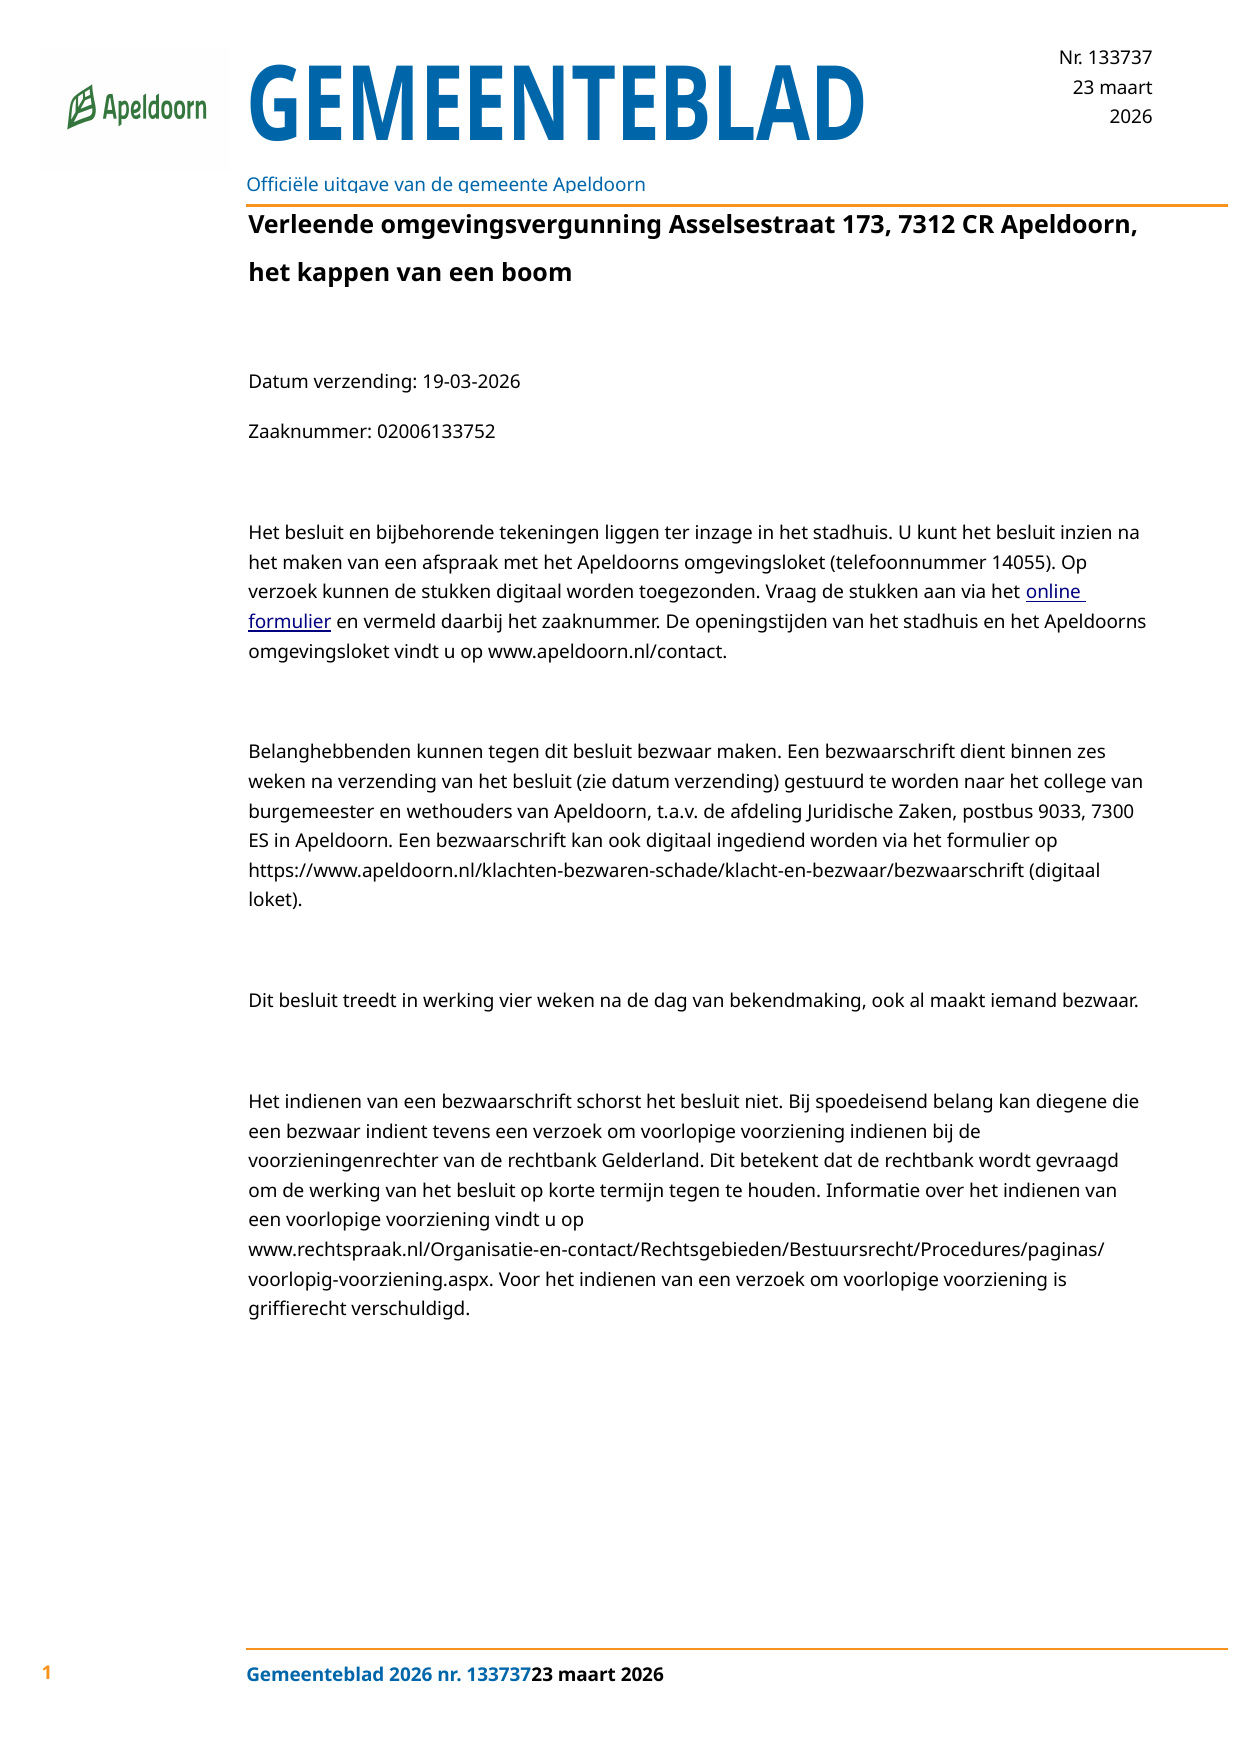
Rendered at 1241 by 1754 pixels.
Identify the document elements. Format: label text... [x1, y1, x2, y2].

text Belanghebbenden kunnen tegen dit besluit bezwaar maken. Een bezwaarschrift dient binnen zes weken na verzending van het besluit (zie datum verzending) gestuurd te worden naar het college van burgemeester en wethouders van Apeldoorn, t.a.v. de afdeling Juridische Zaken, postbus 9033, 7300 ES in Apeldoorn. Een bezwaarschrift kan ook digitaal ingediend worden via het formulier op https://www.apeldoorn.nl/klachten-bezwaren-schade/klacht-en-bezwaar/bezwaarschrift (digitaal loket). [248, 739, 1152, 912]
picture [41, 47, 231, 172]
text Het indienen van een bezwaarschrift schorst het besluit niet. Bij spoedeisend belang kan diegene die een bezwaar indient tevens een verzoek om voorlopige voorziening indienen bij de voorzieningenrechter van de rechtbank Gelderland. Dit betekent dat de rechtbank wordt gevraagd om de werking van het besluit op korte termijn tegen te houden. Informatie over het indienen van een voorlopige voorziening vindt u op www.rechtspraak.nl/Organisatie-en-contact/Rechtsgebieden/Bestuursrecht/Procedures/paginas/voorlopig-voorziening.aspx. Voor het indienen van een verzoek om voorlopige voorziening is griffierecht verschuldigd. [248, 1088, 1152, 1321]
text Het besluit en bijbehorende tekeningen liggen ter inzage in het stadhuis. U kunt het besluit inzien na het maken van een afspraak met het Apeldoorns omgevingsloket (telefoonnummer 14055). Op verzoek kunnen de stukken digitaal worden toegezonden. Vraag de stukken aan via het online formulier en vermeld daarbij het zaaknummer. De openingstijden van het stadhuis en het Apeldoorns omgevingsloket vindt u op www.apeldoorn.nl/contact. [248, 519, 1152, 664]
text Zaaknummer: 02006133752 [248, 419, 1152, 444]
text Datum verzending: 19-03-2026 [248, 368, 1152, 394]
text Dit besluit treedt in werking vier weken na de dag van bekendmaking, ook al maakt iemand bezwaar. [248, 987, 1152, 1013]
text Verleende omgevingsvergunning Asselsestraat 173, 7312 CR Apeldoorn, het kappen van een boom [248, 207, 1152, 288]
